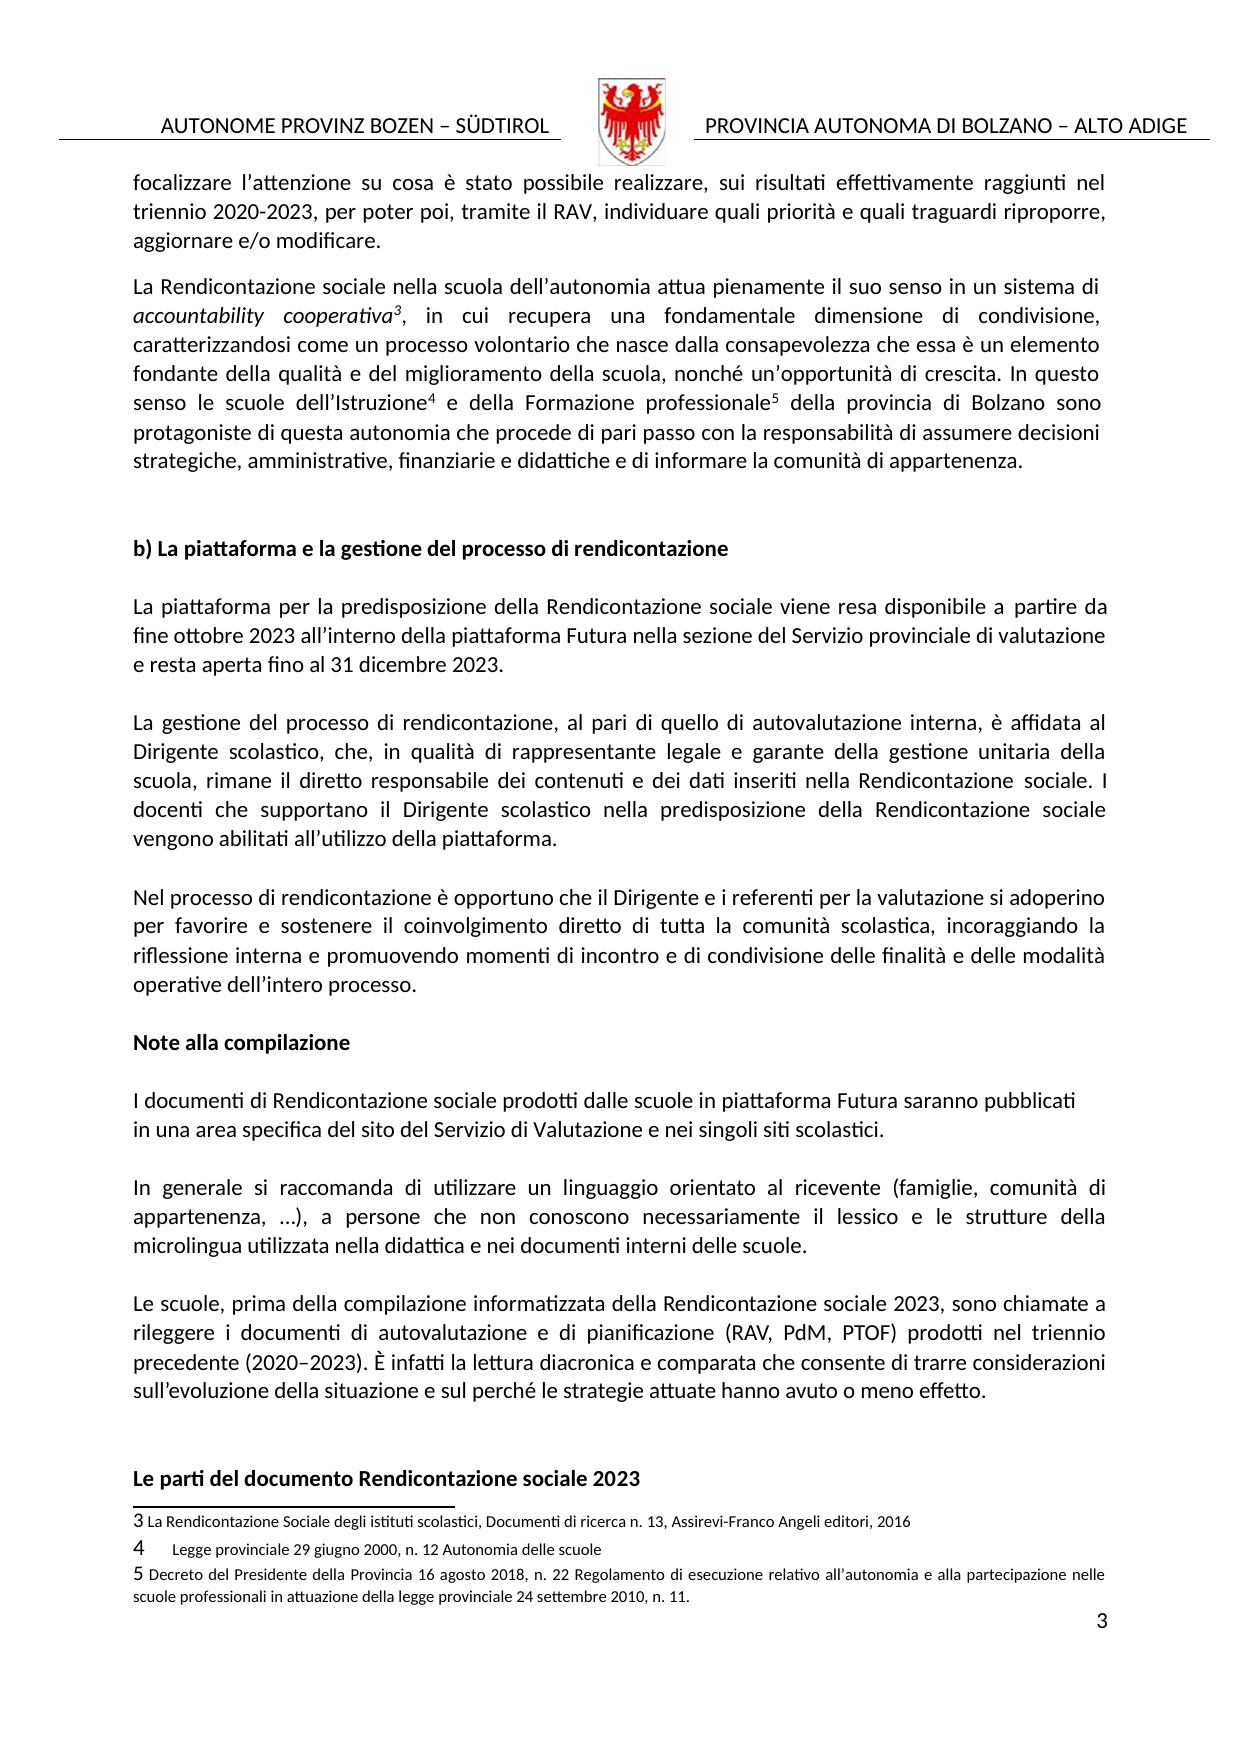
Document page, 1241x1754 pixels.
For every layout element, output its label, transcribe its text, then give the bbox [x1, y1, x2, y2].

text I documenti di Rendicontazione sociale prodotti dalle scuole in piattaforma Futura saranno pubblicati in una area specifica del sito del Servizio di Valutazione e nei singoli siti scolastici. [133, 1086, 1078, 1143]
text Le parti del documento Rendicontazione sociale 2023 [133, 1464, 1107, 1492]
text focalizzare l’attenzione su cosa è stato possibile realizzare, sui risultati effettivamente raggiunti nel triennio 2020-2023, per poter poi, tramite il RAV, individuare quali priorità e quali traguardi riproporre, aggiornare e/o modificare. [133, 168, 1107, 254]
text La gestione del processo di rendicontazione, al pari di quello di autovalutazione interna, è affidata al Dirigente scolastico, che, in qualità di rappresentante legale e garante della gestione unitaria della scuola, rimane il diretto responsabile dei contenuti e dei dati inseriti nella Rendicontazione sociale. I docenti che supportano il Dirigente scolastico nella predisposizione della Rendicontazione sociale vengono abilitati all’utilizzo della piattaforma. [133, 708, 1107, 852]
text La Rendicontazione sociale nella scuola dell’autonomia attua pienamente il suo senso in un sistema di accountability cooperativa, in cui recupera una fondamentale dimensione di condivisione, caratterizzandosi come un processo volontario che nasce dalla consapevolezza che essa è un elemento fondante della qualità e del miglioramento della scuola, nonché un’opportunità di crescita. In questo senso le scuole dell’Istruzione e della Formazione professionale della provincia di Bolzano sono protagoniste di questa autonomia che procede di pari passo con la responsabilità di assumere decisioni strategiche, amministrative, finanziarie e didattiche e di informare la comunità di appartenenza. [133, 272, 1102, 475]
text Legge provinciale 29 giugno 2000, n. 12 Autonomia delle scuole [133, 1533, 1107, 1561]
text Note alla compilazione [133, 1028, 1107, 1056]
text In generale si raccomanda di utilizzare un linguaggio orientato al ricevente (famiglie, comunità di appartenenza, …), a persone che non conoscono necessariamente il lessico e le strutture della microlingua utilizzata nella didattica e nei documenti interni delle scuole. [133, 1173, 1107, 1259]
text Decreto del Presidente della Provincia 16 agosto 2018, n. 22 Regolamento di esecuzione relativo all’autonomia e alla partecipazione nelle scuole professionali in attuazione della legge provinciale 24 settembre 2010, n. 11. [133, 1561, 1107, 1606]
text La Rendicontazione Sociale degli istituti scolastici, Documenti di ricerca n. 13, Assirevi-Franco Angeli editori, 2016 [133, 1507, 1107, 1533]
text b) La piattaforma e la gestione del processo di rendicontazione [133, 534, 1107, 562]
text Le scuole, prima della compilazione informatizzata della Rendicontazione sociale 2023, sono chiamate a rileggere i documenti di autovalutazione e di pianificazione (RAV, PdM, PTOF) prodotti nel triennio precedente (2020–2023). È infatti la lettura diacronica e comparata che consente di trarre considerazioni sull’evoluzione della situazione e sul perché le strategie attuate hanno avuto o meno effetto. [133, 1289, 1107, 1405]
text Nel processo di rendicontazione è opportuno che il Dirigente e i referenti per la valutazione si adoperino per favorire e sostenere il coinvolgimento diretto di tutta la comunità scolastica, incoraggiando la riflessione interna e promuovendo momenti di incontro e di condivisione delle finalità e delle modalità operative dell’intero processo. [133, 883, 1107, 998]
text La piattaforma per la predisposizione della Rendicontazione sociale viene resa disponibile a partire da fine ottobre 2023 all’interno della piattaforma Futura nella sezione del Servizio provinciale di valutazione e resta aperta fino al 31 dicembre 2023. [133, 592, 1107, 678]
